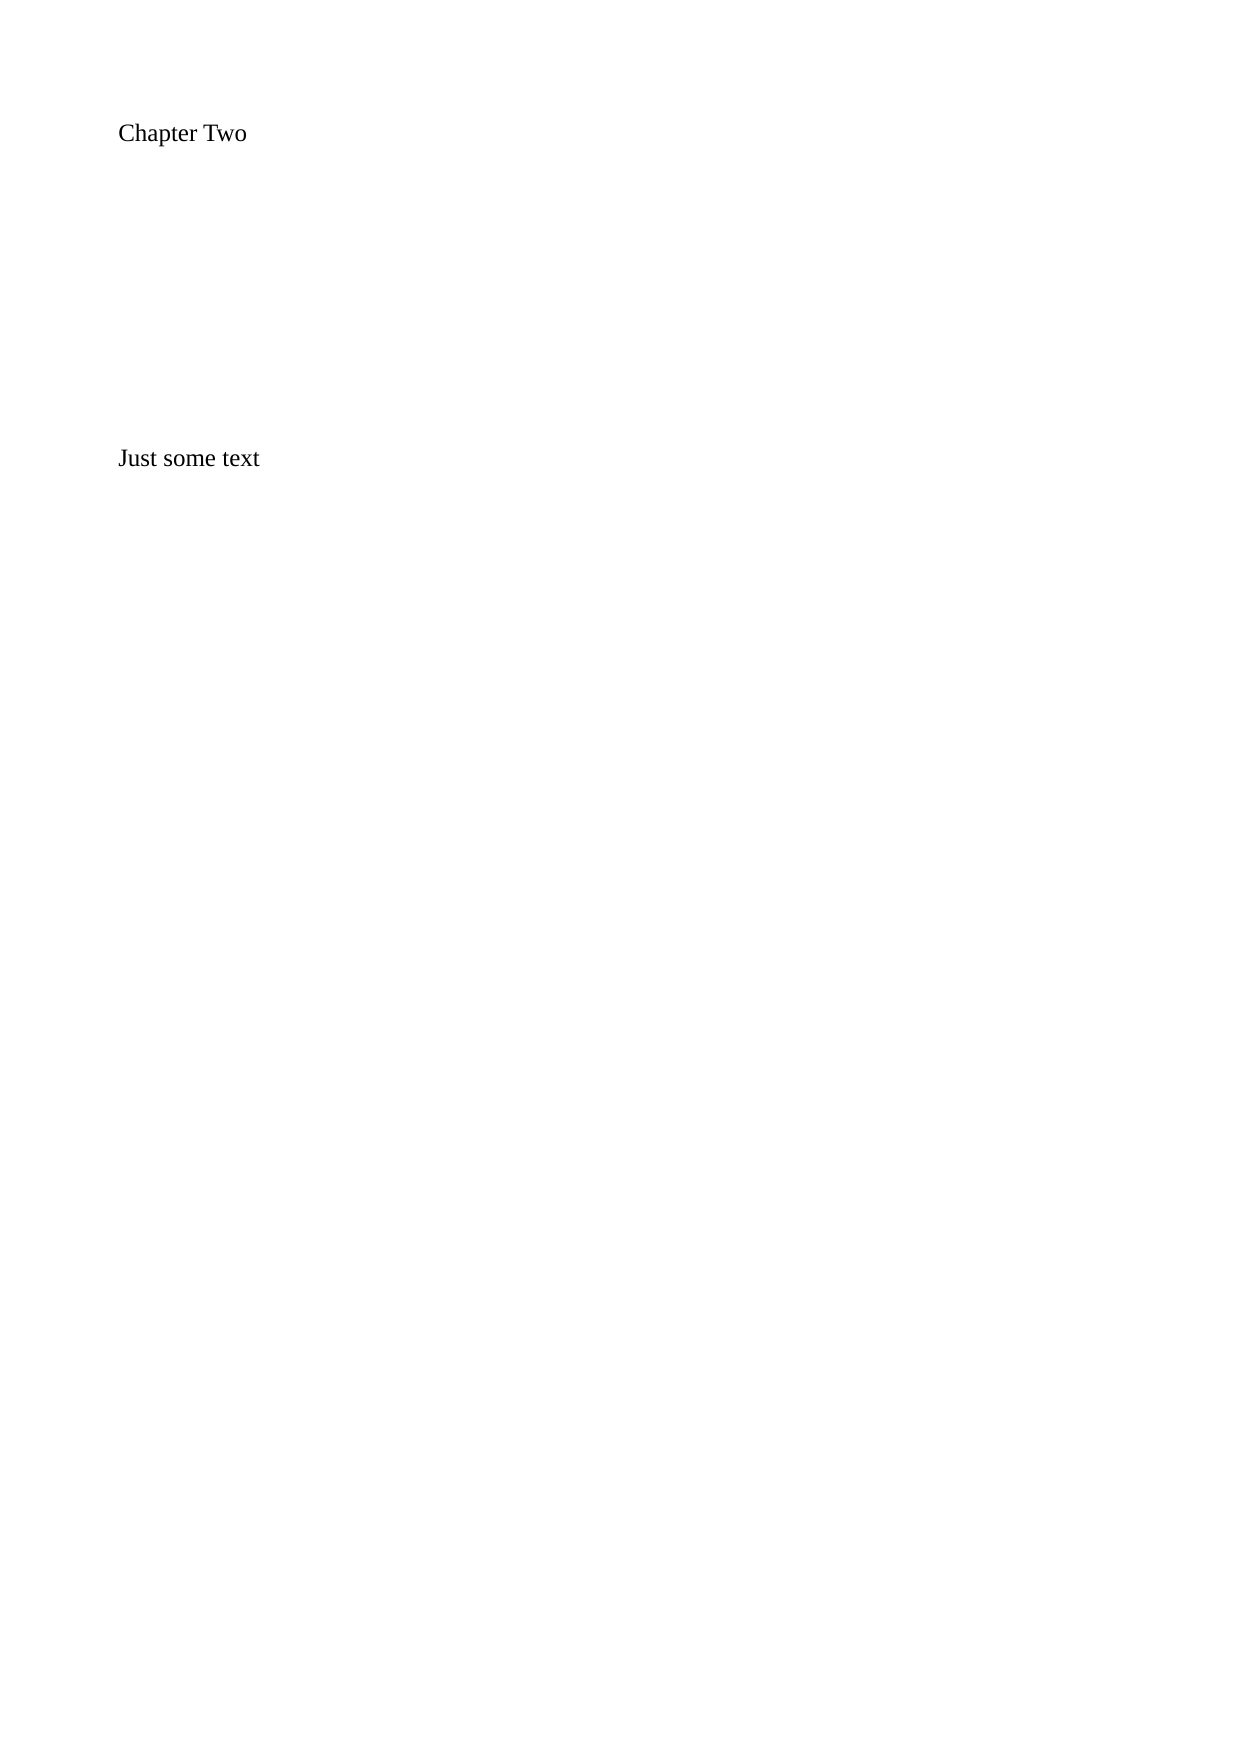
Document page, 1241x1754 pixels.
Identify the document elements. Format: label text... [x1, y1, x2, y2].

text Just some text [118, 443, 1122, 472]
